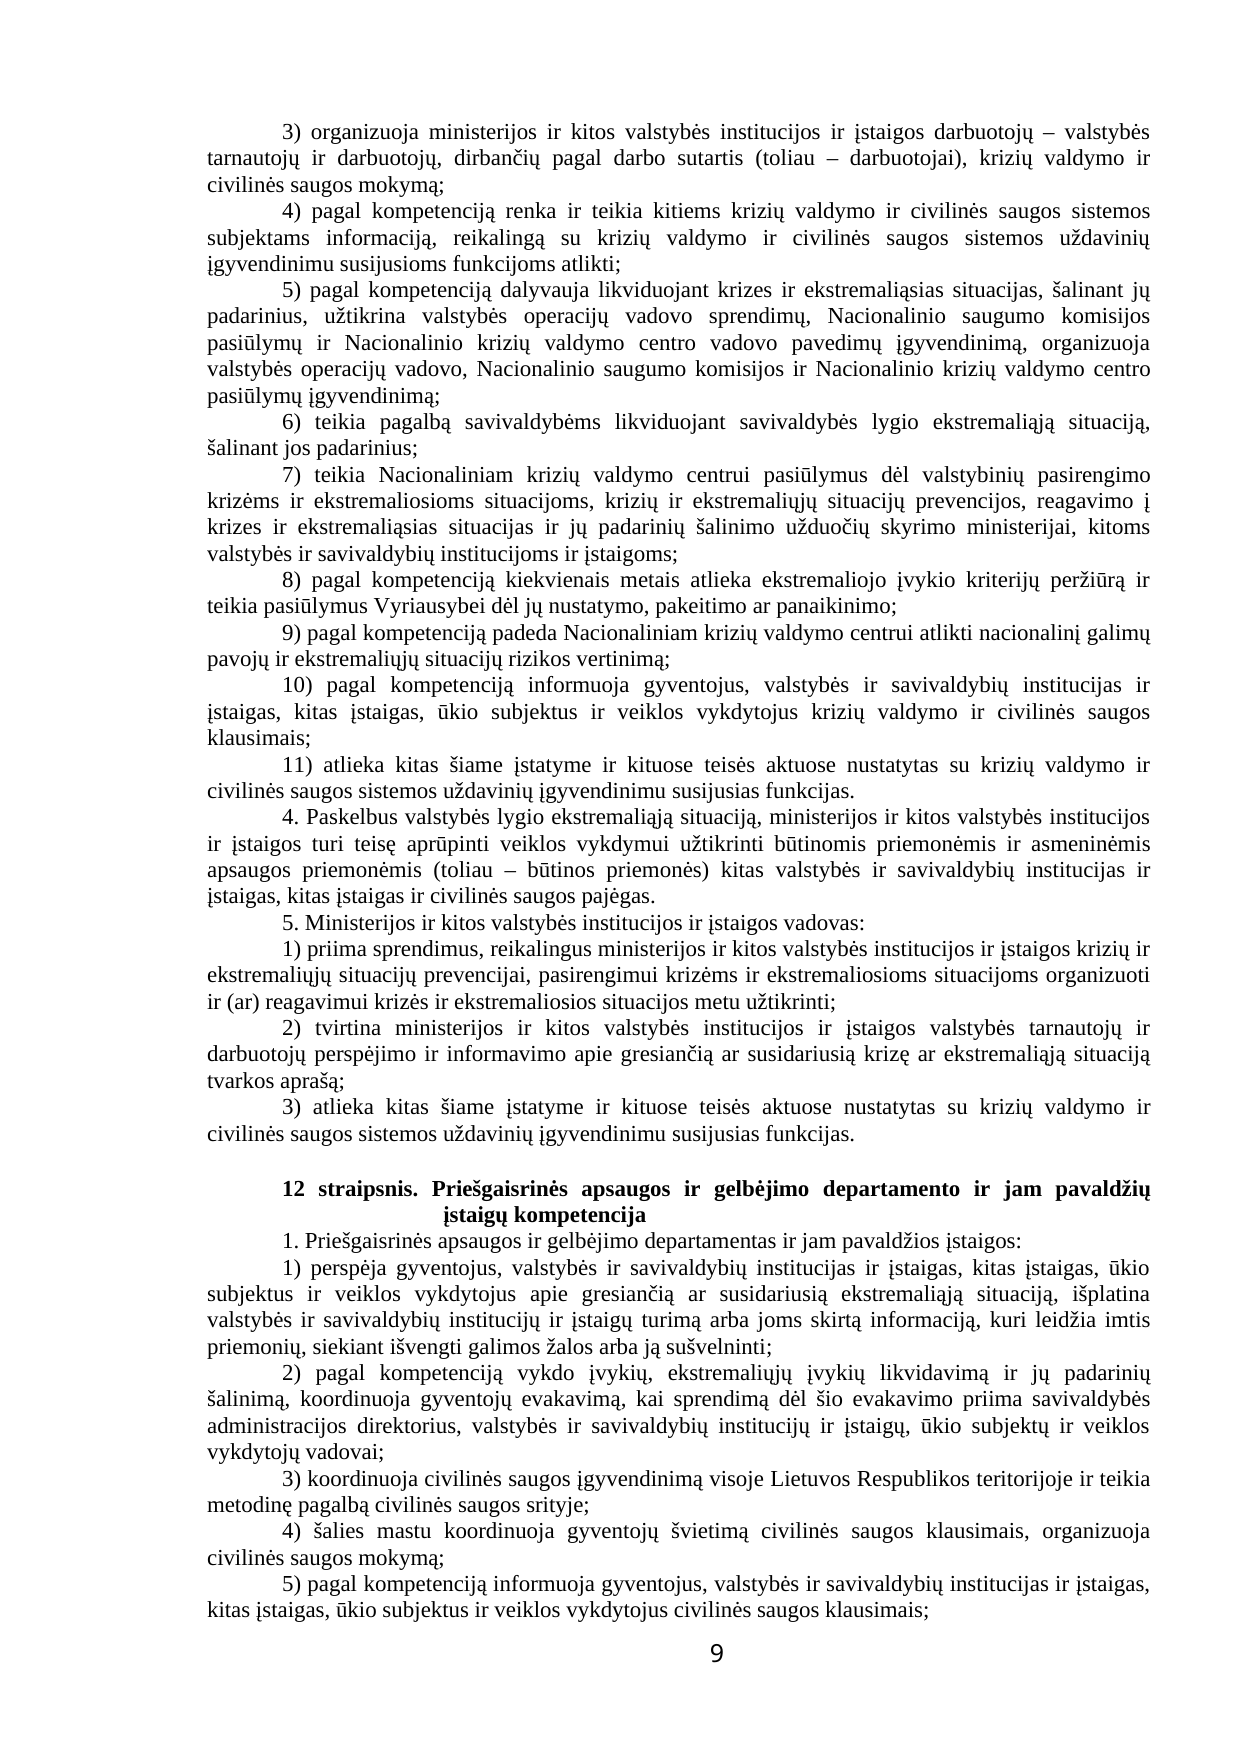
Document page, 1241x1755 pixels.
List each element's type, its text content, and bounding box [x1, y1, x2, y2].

text 2) pagal kompetenciją vykdo įvykių, ekstremaliųjų įvykių likvidavimą ir jų padarinių šalinimą, koordinuoja gyventojų evakavimą, kai sprendimą dėl šio evakavimo priima savivaldybės administracijos direktorius, valstybės ir savivaldybių institucijų ir įstaigų, ūkio subjektų ir veiklos vykdytojų vadovai; [207, 1359, 1152, 1464]
text 5) pagal kompetenciją dalyvauja likviduojant krizes ir ekstremaliąsias situacijas, šalinant jų padarinius, užtikrina valstybės operacijų vadovo sprendimų, Nacionalinio saugumo komisijos pasiūlymų ir Nacionalinio krizių valdymo centro vadovo pavedimų įgyvendinimą, organizuoja valstybės operacijų vadovo, Nacionalinio saugumo komisijos ir Nacionalinio krizių valdymo centro pasiūlymų įgyvendinimą; [207, 276, 1152, 408]
text 1) priima sprendimus, reikalingus ministerijos ir kitos valstybės institucijos ir įstaigos krizių ir ekstremaliųjų situacijų prevencijai, pasirengimui krizėms ir ekstremaliosioms situacijoms organizuoti ir (ar) reagavimui krizės ir ekstremaliosios situacijos metu užtikrinti; [207, 935, 1152, 1014]
text 4) šalies mastu koordinuoja gyventojų švietimą civilinės saugos klausimais, organizuoja civilinės saugos mokymą; [207, 1517, 1152, 1570]
text 1) perspėja gyventojus, valstybės ir savivaldybių institucijas ir įstaigas, kitas įstaigas, ūkio subjektus ir veiklos vykdytojus apie gresiančią ar susidariusią ekstremaliąją situaciją, išplatina valstybės ir savivaldybių institucijų ir įstaigų turimą arba joms skirtą informaciją, kuri leidžia imtis priemonių, siekiant išvengti galimos žalos arba ją sušvelninti; [207, 1254, 1152, 1359]
text 4. Paskelbus valstybės lygio ekstremaliąją situaciją, ministerijos ir kitos valstybės institucijos ir įstaigos turi teisę aprūpinti veiklos vykdymui užtikrinti būtinomis priemonėmis ir asmeninėmis apsaugos priemonėmis (toliau – būtinos priemonės) kitas valstybės ir savivaldybių institucijas ir įstaigas, kitas įstaigas ir civilinės saugos pajėgas. [207, 803, 1152, 909]
text 5. Ministerijos ir kitos valstybės institucijos ir įstaigos vadovas: [207, 909, 1152, 935]
text 3) koordinuoja civilinės saugos įgyvendinimą visoje Lietuvos Respublikos teritorijoje ir teikia metodinę pagalbą civilinės saugos srityje; [207, 1464, 1152, 1517]
text 7) teikia Nacionaliniam krizių valdymo centrui pasiūlymus dėl valstybinių pasirengimo krizėms ir ekstremaliosioms situacijoms, krizių ir ekstremaliųjų situacijų prevencijos, reagavimo į krizes ir ekstremaliąsias situacijas ir jų padarinių šalinimo užduočių skyrimo ministerijai, kitoms valstybės ir savivaldybių institucijoms ir įstaigoms; [207, 461, 1152, 566]
text 3) atlieka kitas šiame įstatyme ir kituose teisės aktuose nustatytas su krizių valdymo ir civilinės saugos sistemos uždavinių įgyvendinimu susijusias funkcijas. [207, 1093, 1152, 1146]
text 6) teikia pagalbą savivaldybėms likviduojant savivaldybės lygio ekstremaliąją situaciją, šalinant jos padarinius; [207, 408, 1152, 461]
text 8) pagal kompetenciją kiekvienais metais atlieka ekstremaliojo įvykio kriterijų peržiūrą ir teikia pasiūlymus Vyriausybei dėl jų nustatymo, pakeitimo ar panaikinimo; [207, 566, 1152, 619]
text 1. Priešgaisrinės apsaugos ir gelbėjimo departamentas ir jam pavaldžios įstaigos: [207, 1227, 1152, 1254]
text 9) pagal kompetenciją padeda Nacionaliniam krizių valdymo centrui atlikti nacionalinį galimų pavojų ir ekstremaliųjų situacijų rizikos vertinimą; [207, 619, 1152, 672]
text 11) atlieka kitas šiame įstatyme ir kituose teisės aktuose nustatytas su krizių valdymo ir civilinės saugos sistemos uždavinių įgyvendinimu susijusias funkcijas. [207, 751, 1152, 803]
text 12 straipsnis. Priešgaisrinės apsaugos ir gelbėjimo departamento ir jam pavaldžių įstaigų kompetencija [282, 1175, 1152, 1227]
text 5) pagal kompetenciją informuoja gyventojus, valstybės ir savivaldybių institucijas ir įstaigas, kitas įstaigas, ūkio subjektus ir veiklos vykdytojus civilinės saugos klausimais; [207, 1570, 1152, 1623]
text 2) tvirtina ministerijos ir kitos valstybės institucijos ir įstaigos valstybės tarnautojų ir darbuotojų perspėjimo ir informavimo apie gresiančią ar susidariusią krizę ar ekstremaliąją situaciją tvarkos aprašą; [207, 1014, 1152, 1093]
text 10) pagal kompetenciją informuoja gyventojus, valstybės ir savivaldybių institucijas ir įstaigas, kitas įstaigas, ūkio subjektus ir veiklos vykdytojus krizių valdymo ir civilinės saugos klausimais; [207, 672, 1152, 751]
text 3) organizuoja ministerijos ir kitos valstybės institucijos ir įstaigos darbuotojų – valstybės tarnautojų ir darbuotojų, dirbančių pagal darbo sutartis (toliau – darbuotojai), krizių valdymo ir civilinės saugos mokymą; [207, 118, 1152, 197]
text 4) pagal kompetenciją renka ir teikia kitiems krizių valdymo ir civilinės saugos sistemos subjektams informaciją, reikalingą su krizių valdymo ir civilinės saugos sistemos uždavinių įgyvendinimu susijusioms funkcijoms atlikti; [207, 197, 1152, 276]
